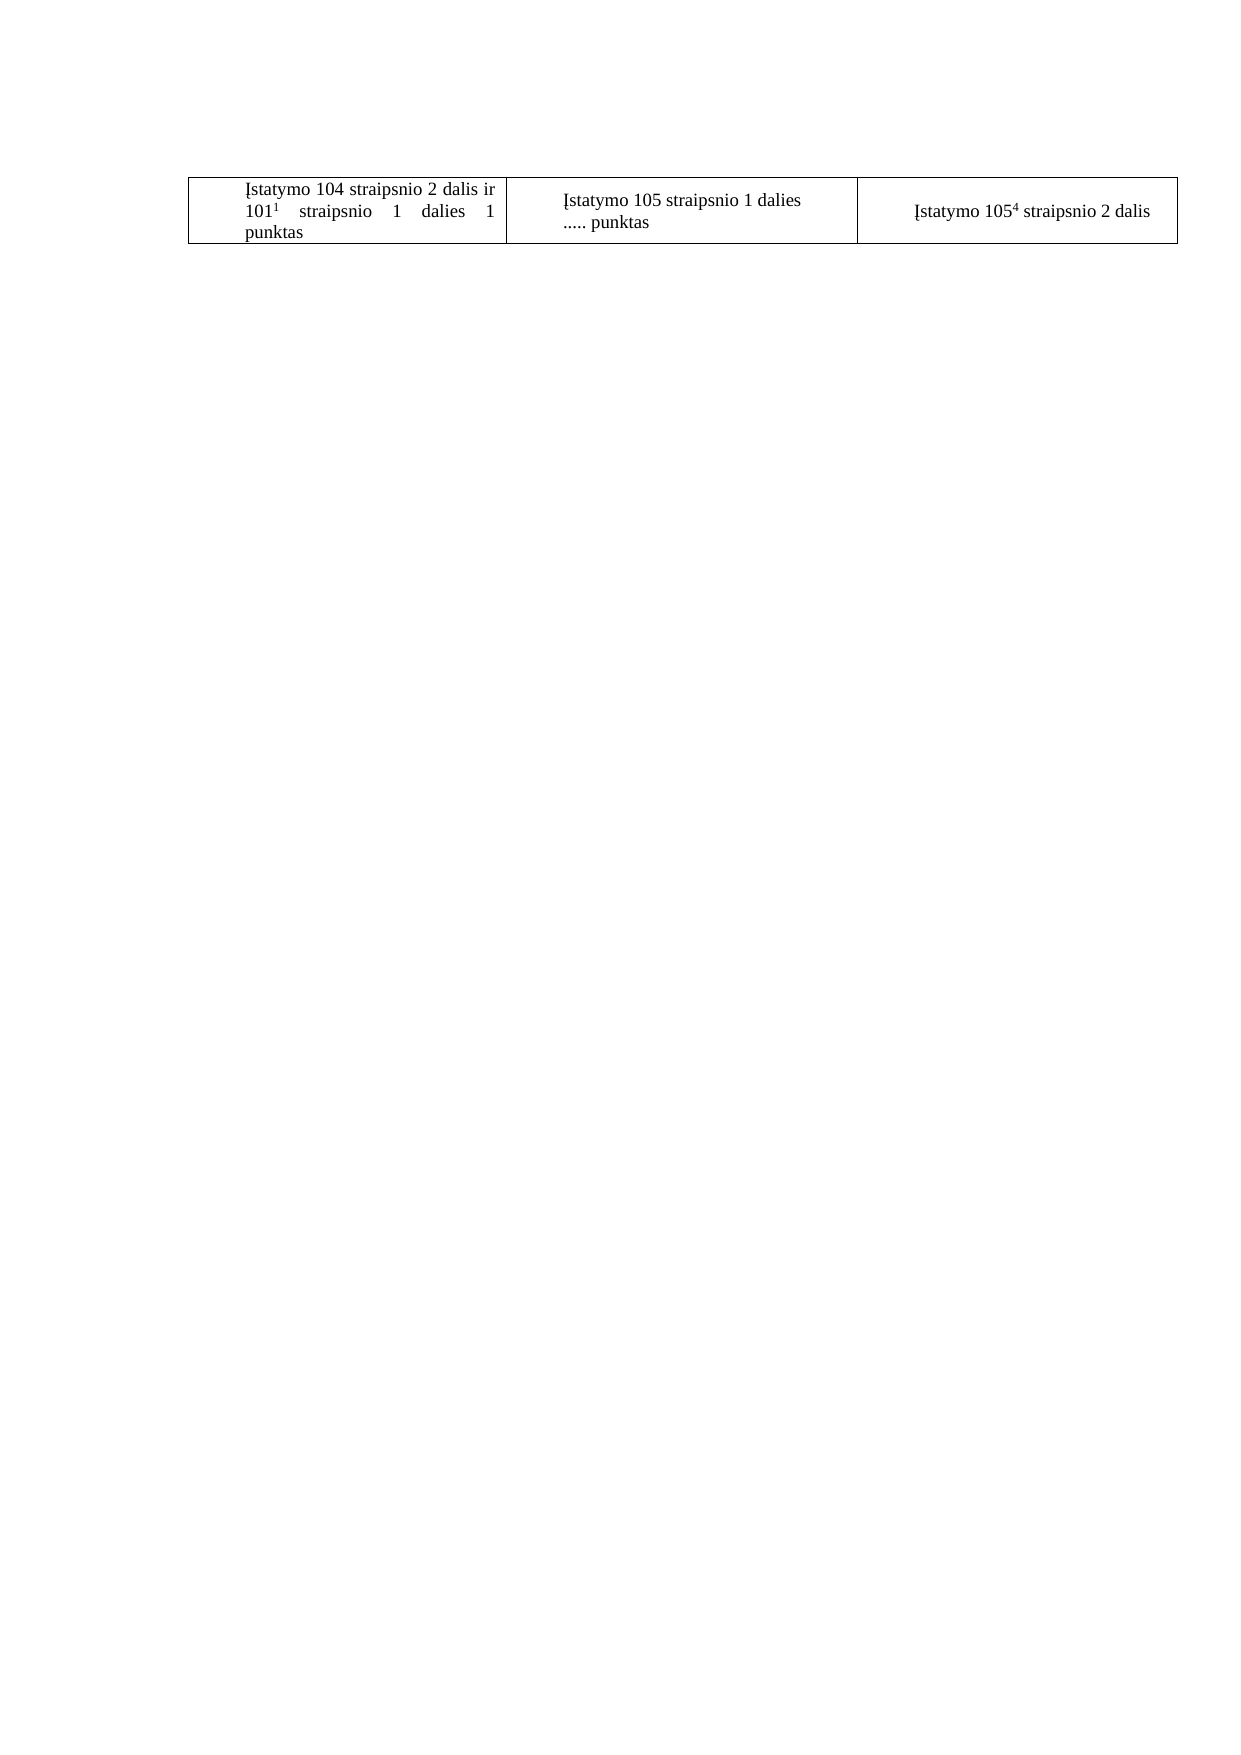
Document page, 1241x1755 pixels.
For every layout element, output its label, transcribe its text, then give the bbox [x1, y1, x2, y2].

table_cell  [189, 178, 233, 243]
table_cell  [858, 178, 903, 243]
table_cell Įstatymo 105 straipsnio 1 dalies ..... punktas [552, 178, 857, 243]
table_cell  [507, 178, 552, 243]
table_cell Įstatymo 1054 straipsnio 2 dalis [903, 178, 1177, 243]
table_cell Įstatymo 104 straipsnio 2 dalis ir 1011 straipsnio 1 dalies 1 punktas [234, 178, 506, 243]
